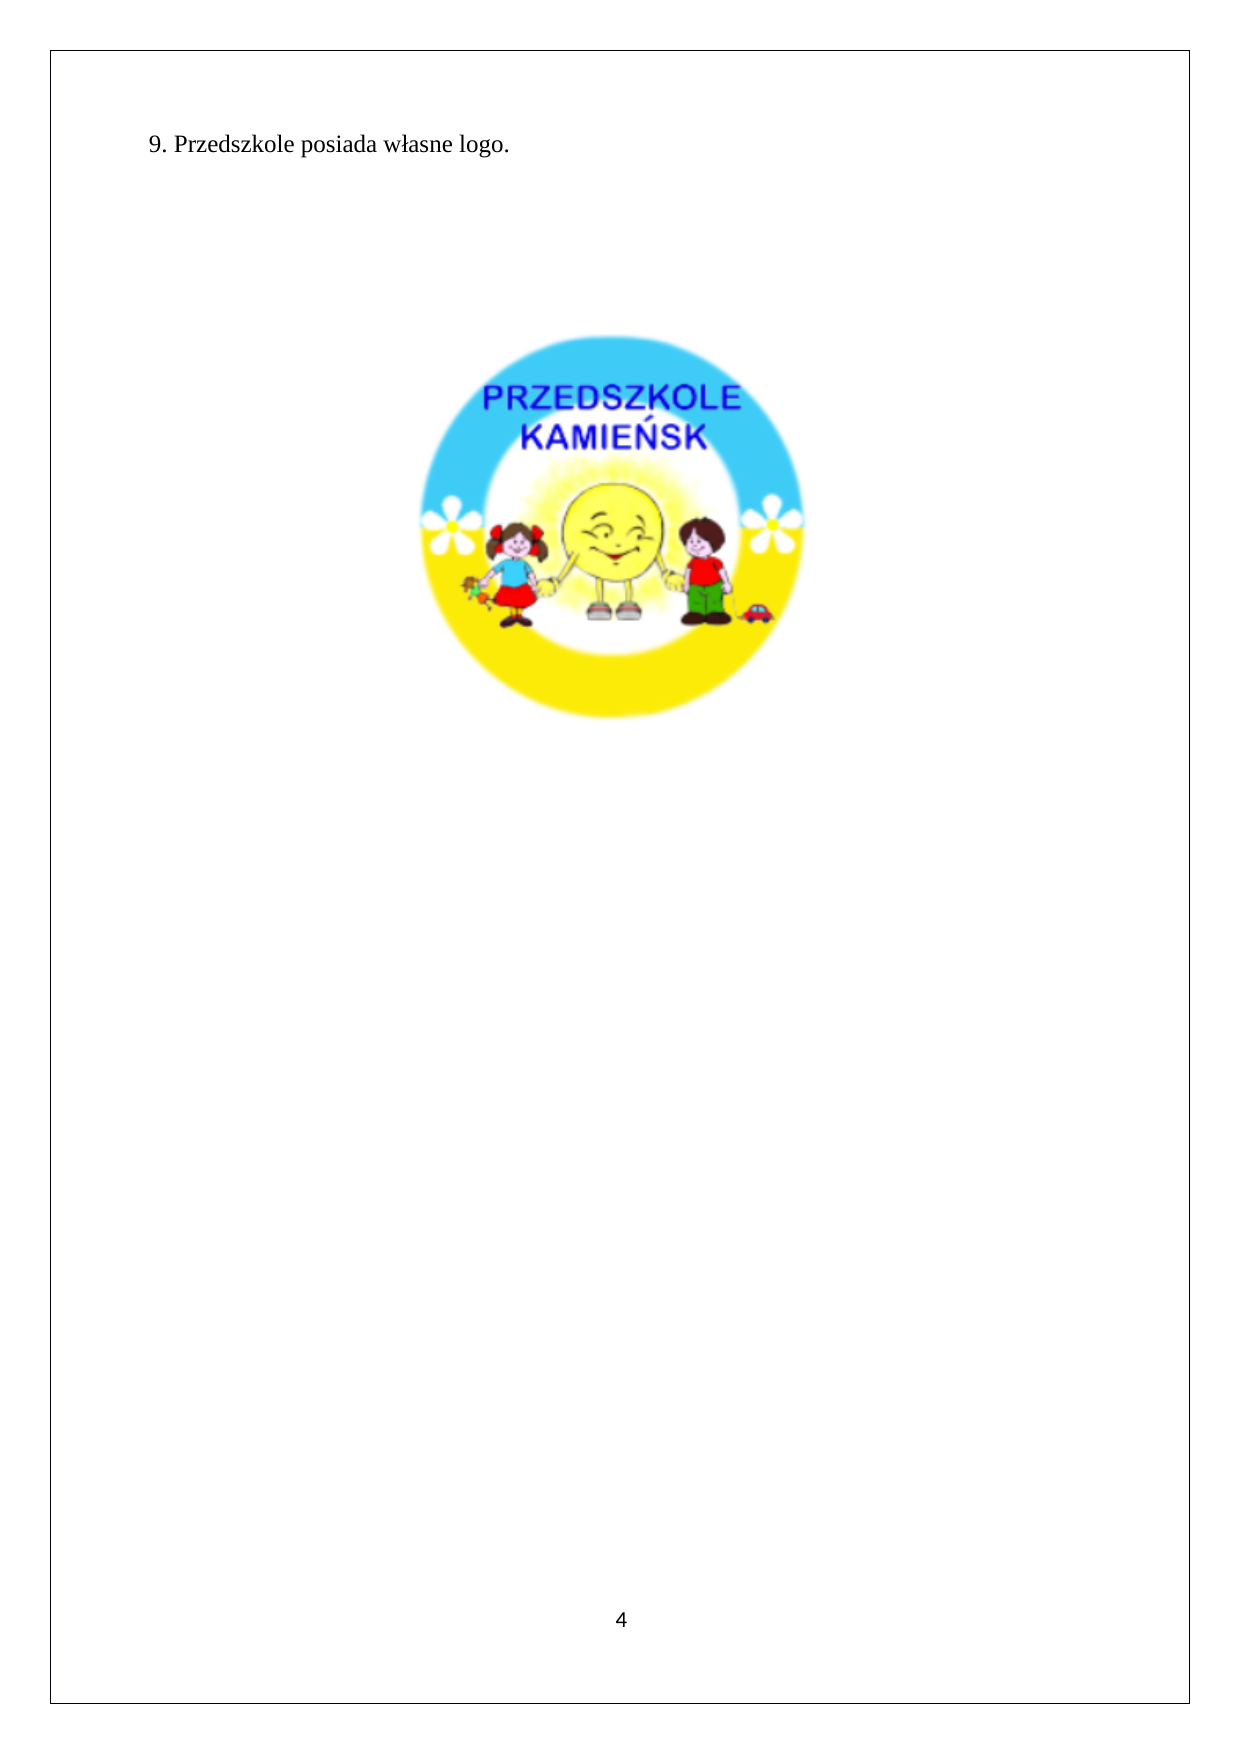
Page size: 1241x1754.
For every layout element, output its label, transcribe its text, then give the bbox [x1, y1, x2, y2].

picture [417, 333, 809, 724]
text 9. Przedszkole posiada własne logo. [149, 129, 1092, 158]
